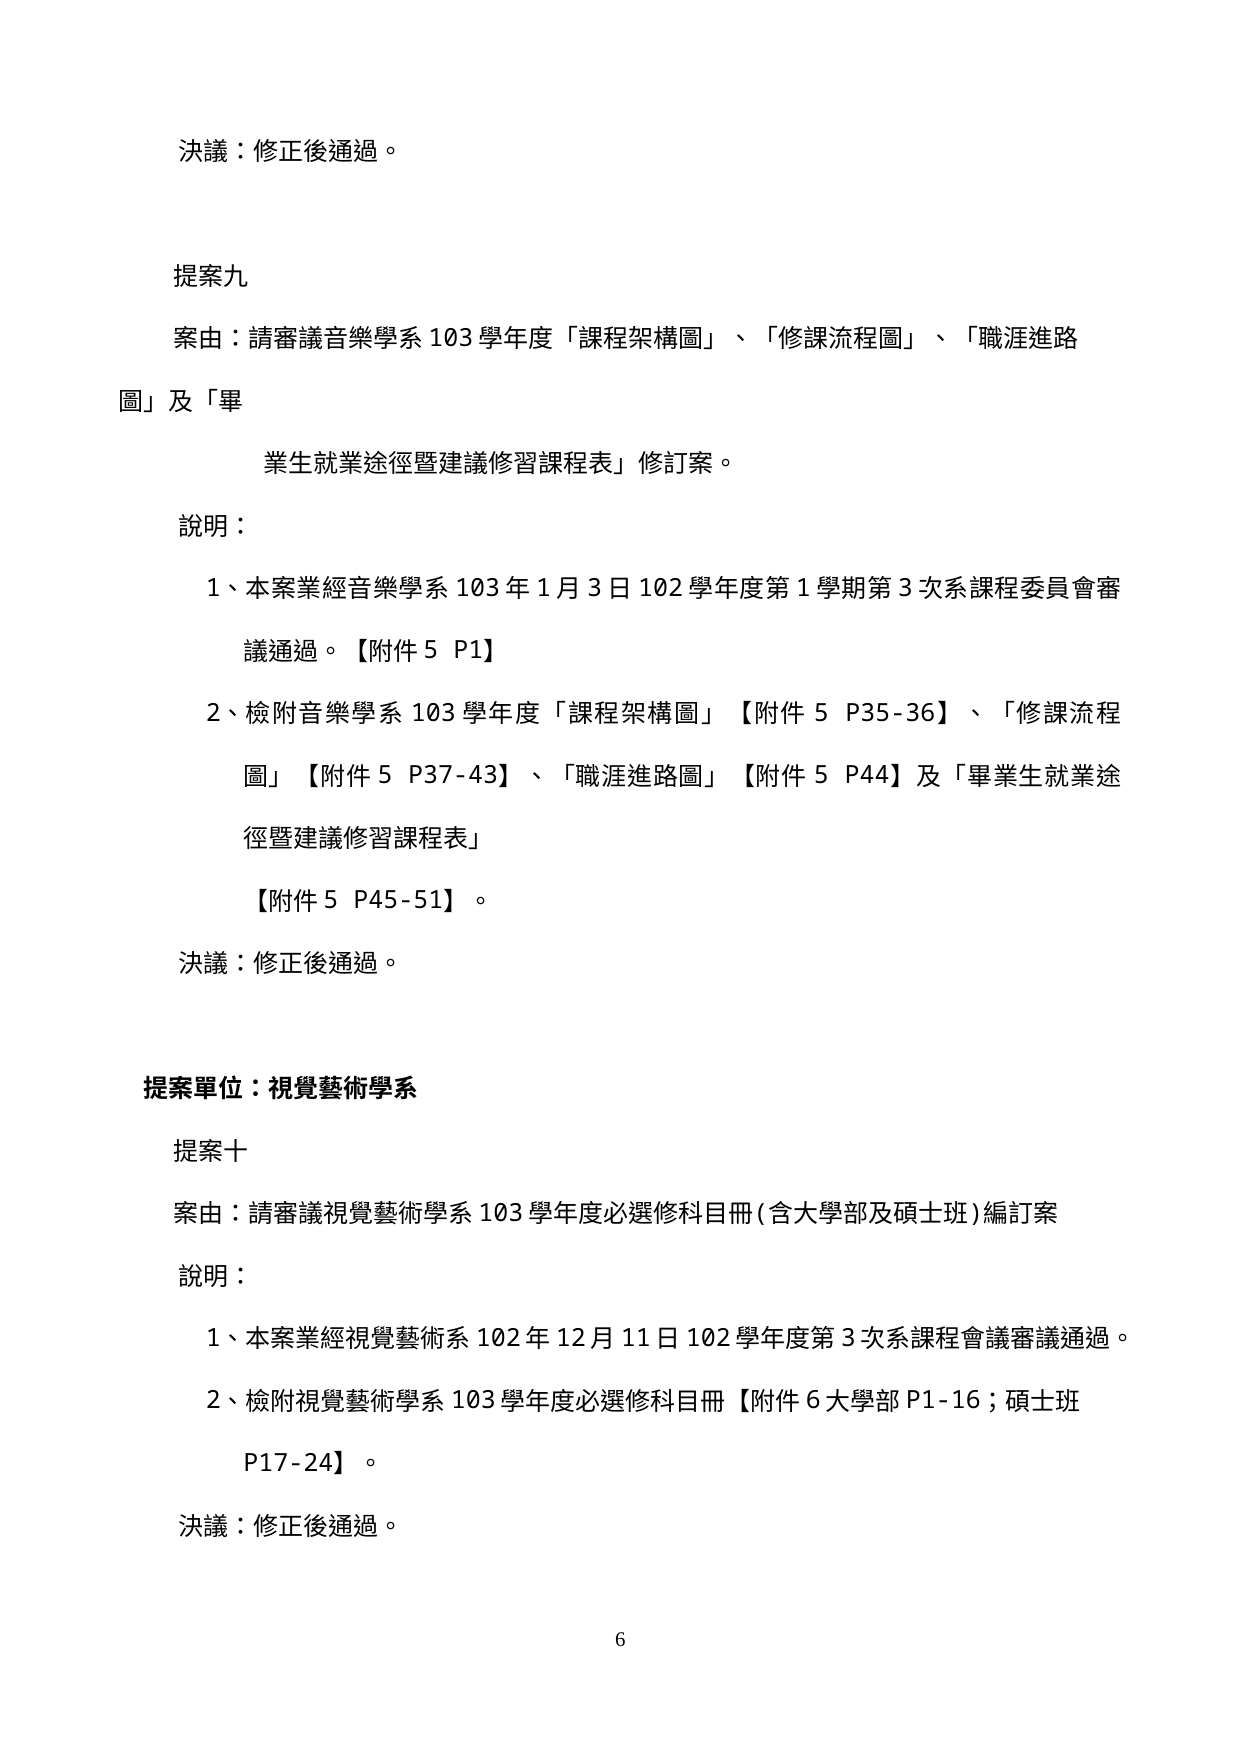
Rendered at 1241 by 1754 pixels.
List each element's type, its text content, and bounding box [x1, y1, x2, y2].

text 業生就業途徑暨建議修習課程表」修訂案。 [118, 420, 1122, 483]
text 決議：修正後通過。 [118, 1483, 1122, 1545]
list 本案業經視覺藝術系102年12月11日102學年度第3次系課程會議審議通過。 [206, 1295, 1122, 1358]
list 檢附音樂學系103學年度「課程架構圖」【附件5 P35-36】、「修課流程圖」【附件5 P37-43】、「職涯進路圖」【附件5 P44】及「畢業生就業途徑暨建議修習課程表」 [206, 670, 1122, 858]
list 檢附視覺藝術學系103學年度必選修科目冊【附件6大學部P1-16；碩士班P17-24】。 [206, 1358, 1122, 1483]
text 提案單位：視覺藝術學系 [118, 1045, 1122, 1108]
text 說明： [118, 483, 1122, 545]
text 案由：請審議視覺藝術學系103學年度必選修科目冊(含大學部及碩士班)編訂案 [118, 1170, 1122, 1233]
text 決議：修正後通過。 [118, 108, 1122, 170]
text 提案十 [118, 1108, 1122, 1170]
list 本案業經音樂學系103年1月3日102學年度第1學期第3次系課程委員會審議通過。【附件5 P1】 [206, 545, 1122, 670]
text 決議：修正後通過。 [118, 920, 1122, 983]
text 案由：請審議音樂學系103學年度「課程架構圖」、「修課流程圖」、「職涯進路圖」及「畢 [118, 295, 1122, 420]
text 【附件5 P45-51】。 [243, 858, 1122, 920]
text 提案九 [118, 233, 1122, 295]
text 說明： [118, 1233, 1122, 1295]
